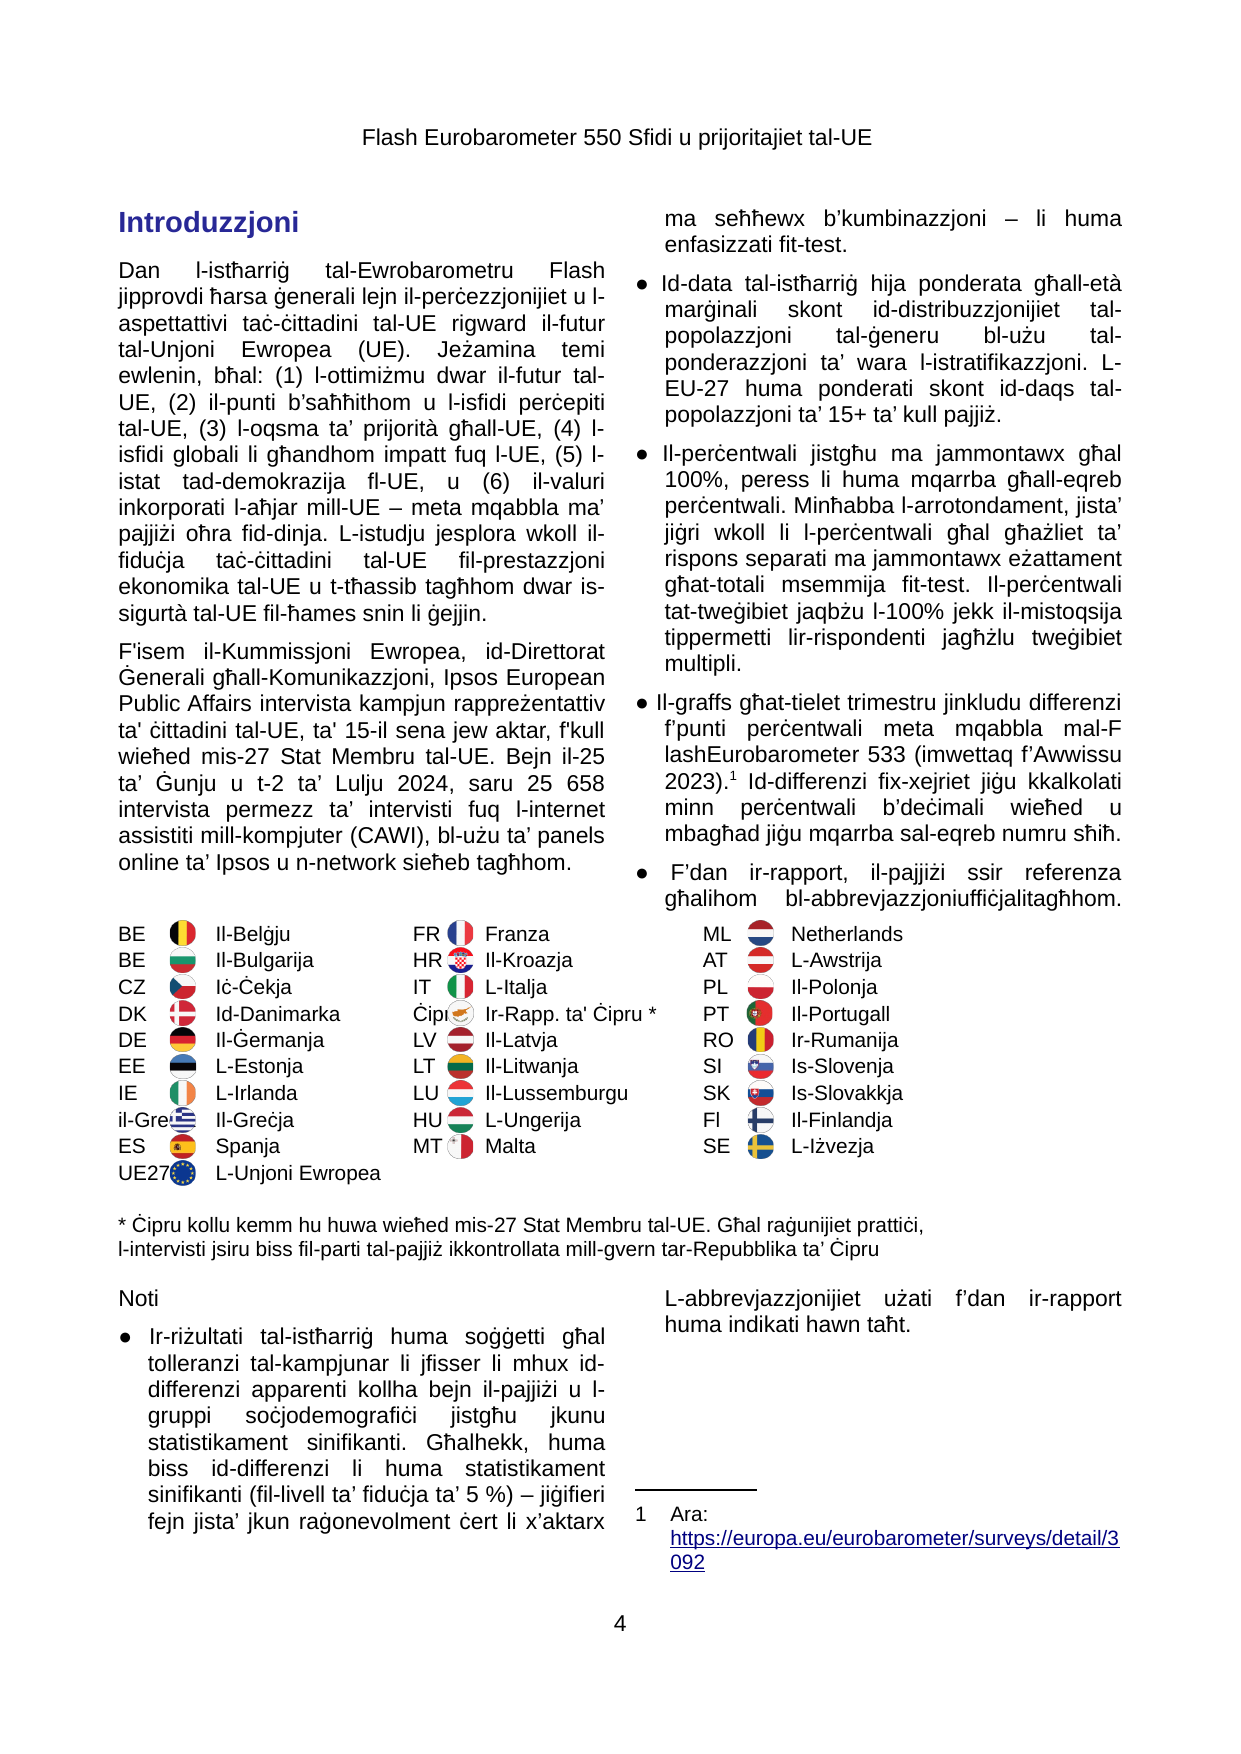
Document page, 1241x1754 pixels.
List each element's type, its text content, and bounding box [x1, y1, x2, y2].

text ● Il-graffs għat-tielet trimestru jinkludu differenzi f’punti perċentwali meta mqabbla mal-F lashEurobarometer 533 (imwettaq f’Awwissu 2023). Id-differenzi fix-xejriet jiġu kkalkolati minn perċentwali b’deċimali wieħed u mbagħad jiġu mqarrba sal-eqreb numru sħiħ. [635, 688, 1122, 847]
text Ara: https://europa.eu/eurobarometer/surveys/detail/3092 [635, 1502, 1122, 1574]
picture [447, 947, 474, 973]
text ma seħħewx b’kumbinazzjoni – li huma enfasizzati fit-test. [635, 205, 1122, 258]
text Dan l-istħarriġ tal-Ewrobarometru Flash jipprovdi ħarsa ġenerali lejn il-perċezzjonijiet u l-aspettattivi taċ-ċittadini tal-UE rigward il-futur tal-Unjoni Ewropea (UE). Jeżamina temi ewlenin, bħal: (1) l-ottimiżmu dwar il-futur tal-UE, (2) il-punti b’saħħithom u l-isfidi perċepiti tal-UE, (3) l-oqsma ta’ prijorità għall-UE, (4) l-isfidi globali li għandhom impatt fuq l-UE, (5) l-istat tad-demokrazija fl-UE, u (6) il-valuri inkorporati l-aħjar mill-UE – meta mqabbla ma’ pajjiżi oħra fid-dinja. L-istudju jesplora wkoll il-fiduċja taċ-ċittadini tal-UE fil-prestazzjoni ekonomika tal-UE u t-tħassib tagħhom dwar is-sigurtà tal-UE fil-ħames snin li ġejjin. [118, 257, 605, 626]
picture [747, 920, 774, 946]
text Noti [118, 925, 605, 1311]
picture [169, 1134, 196, 1159]
picture [447, 1107, 474, 1133]
picture [169, 1000, 196, 1026]
picture [747, 1134, 774, 1159]
picture [169, 1027, 196, 1052]
picture [747, 1054, 774, 1079]
subtitle Introduzzjoni [118, 205, 605, 238]
text ● Il-perċentwali jistgħu ma jammontawx għal 100%, peress li huma mqarrba għall-eqreb perċentwali. Minħabba l-arrotondament, jista’ jiġri wkoll li l-perċentwali għal għażliet ta’ rispons separati ma jammontawx eżattament għat-totali msemmija fit-test. Il-perċentwali tat-tweġibiet jaqbżu l-100% jekk il-mistoqsija tippermetti lir-rispondenti jagħżlu tweġibiet multipli. [635, 439, 1122, 677]
picture [746, 1000, 773, 1026]
picture [169, 1080, 196, 1106]
picture [169, 1107, 196, 1133]
picture [447, 920, 474, 946]
picture [747, 1027, 774, 1052]
picture [169, 1054, 197, 1079]
text ● F’dan ir-rapport, il-pajjiżi ssir referenza għalihom bl-abbrevjazzjoniuffiċjalitagħhom. L-abbrevjazzjonijiet użati f’dan ir-rapport huma indikati hawn taħt. [635, 858, 1122, 1338]
picture [447, 1000, 474, 1026]
text F'isem il-Kummissjoni Ewropea, id-Direttorat Ġenerali għall-Komunikazzjoni, Ipsos European Public Affairs intervista kampjun rappreżentattiv ta' ċittadini tal-UE, ta' 15-il sena jew aktar, f'kull wieħed mis-27 Stat Membru tal-UE. Bejn il-25 ta’ Ġunju u t-2 ta’ Lulju 2024, saru 25 658 intervista permezz ta’ intervisti fuq l-internet assistiti mill-kompjuter (CAWI), bl-użu ta’ panels online ta’ Ipsos u n-network sieħeb tagħhom. [118, 638, 605, 875]
picture [169, 1160, 196, 1186]
picture [169, 947, 196, 973]
text ● Id-data tal-istħarriġ hija ponderata għall-età marġinali skont id-distribuzzjonijiet tal-popolazzjoni tal-ġeneru bl-użu tal-ponderazzjoni ta’ wara l-istratifikazzjoni. L-EU-27 huma ponderati skont id-daqs tal-popolazzjoni ta’ 15+ ta’ kull pajjiż. [635, 269, 1122, 428]
picture [747, 1107, 774, 1133]
picture [169, 974, 196, 999]
picture [447, 1054, 474, 1079]
picture [747, 1080, 774, 1106]
picture [447, 1080, 474, 1106]
picture [447, 1027, 474, 1052]
picture [447, 974, 474, 999]
text ● Ir-riżultati tal-istħarriġ huma soġġetti għal tolleranzi tal-kampjunar li jfisser li mhux id-differenzi apparenti kollha bejn il-pajjiżi u l-gruppi soċjodemografiċi jistgħu jkunu statistikament sinifikanti. Għalhekk, huma biss id-differenzi li huma statistikament sinifikanti (fil-livell ta’ fiduċja ta’ 5 %) – jiġifieri fejn jista’ jkun raġonevolment ċert li x’aktarx [118, 1323, 605, 1534]
picture [447, 1134, 474, 1159]
picture [169, 920, 196, 946]
picture [747, 947, 774, 973]
picture [747, 974, 774, 999]
